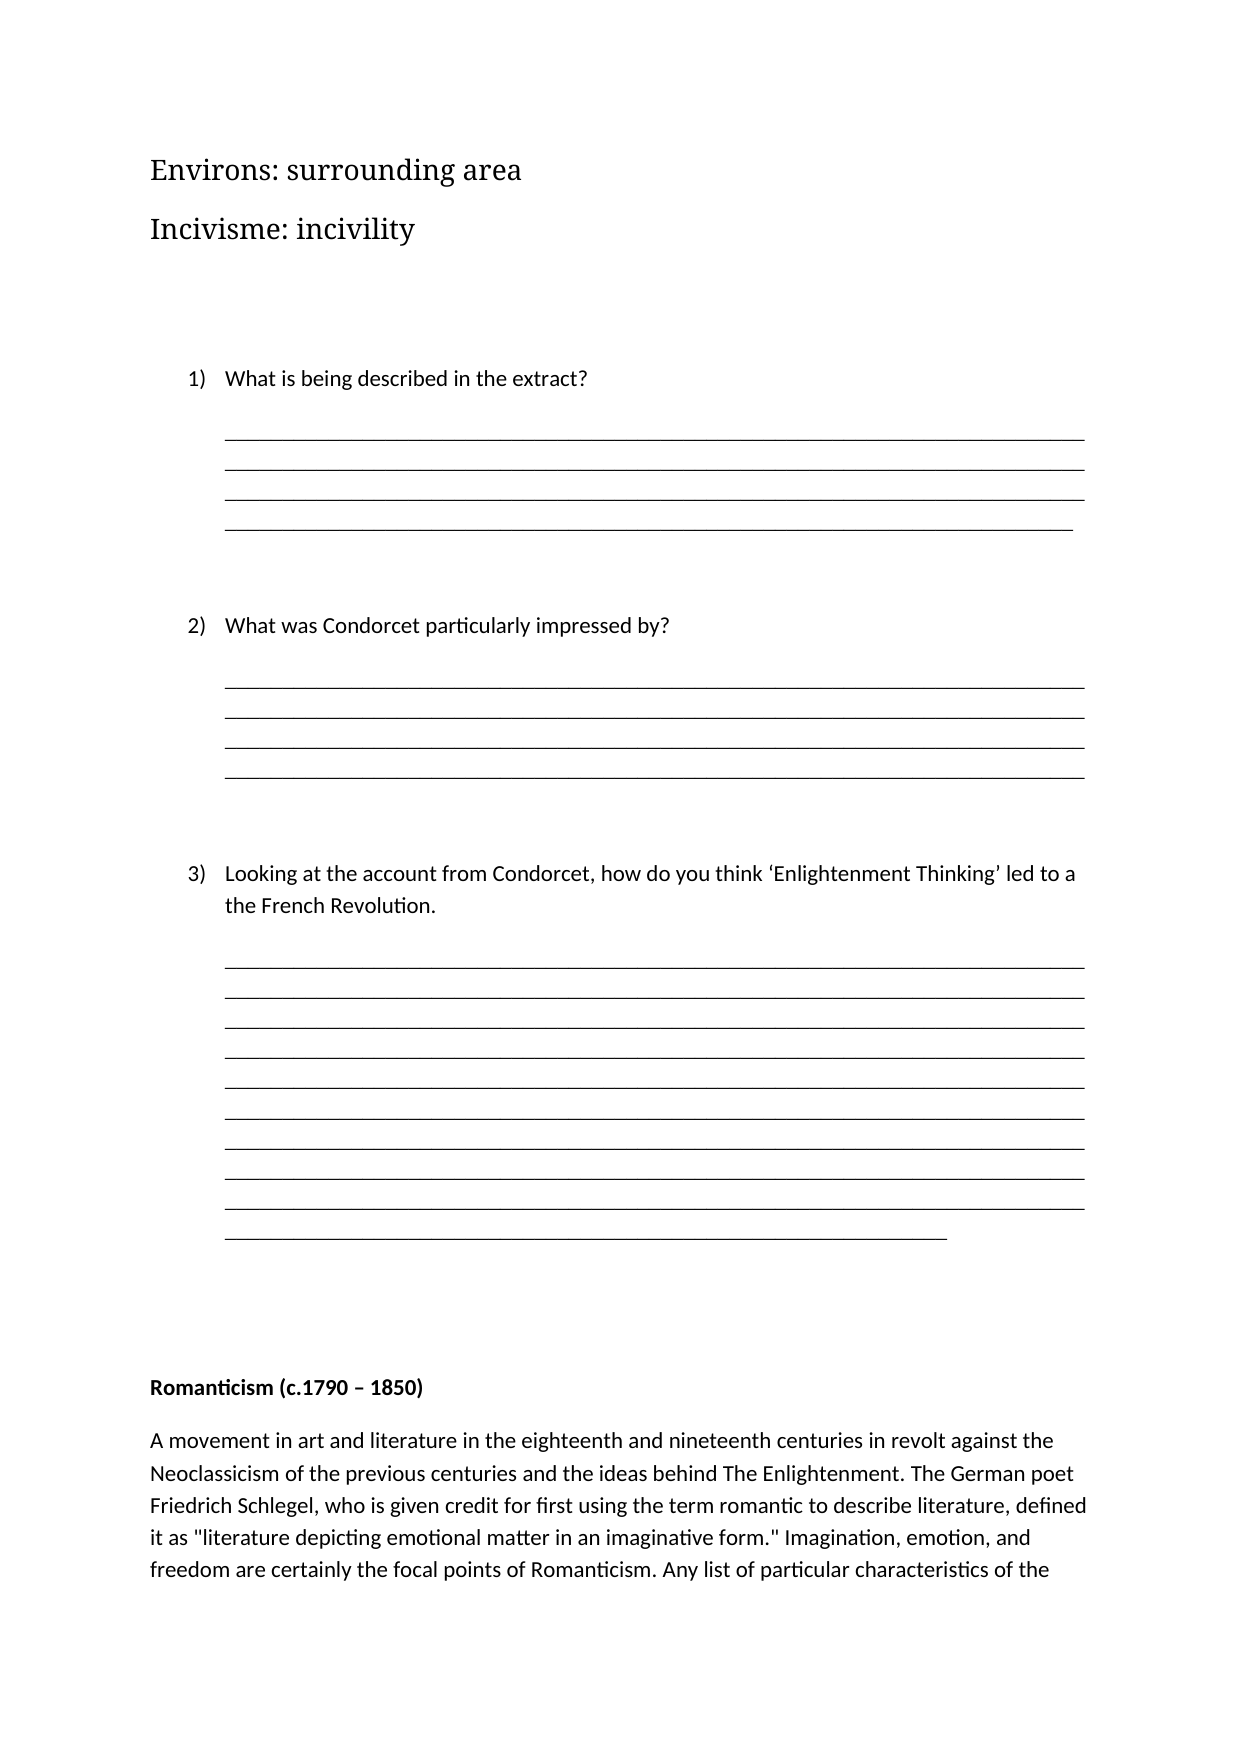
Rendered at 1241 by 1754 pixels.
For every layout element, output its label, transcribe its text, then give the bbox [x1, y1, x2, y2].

list ___________________________________________________________________________________________________________________________________________________________________________________________________________________________________________________________________________________________________________ [225, 417, 1090, 534]
text Environs: surrounding area [150, 150, 1095, 188]
text Incivisme: incivility [150, 209, 912, 247]
list What is being described in the extract? [187, 364, 1090, 392]
list __________________________________________________________________________________________________________________________________________________________________________________________________________________________________________________________________________________________________________________________________________________________________________________________________________________________________________________________________________________________________________________________________________________________________________________________________________________________________________________________________________________________________________________________________________________________________ [225, 944, 1090, 1243]
list ____________________________________________________________________________________________________________________________________________________________________________________________________________________________________________________________________________________________________________ [225, 665, 1090, 782]
text A movement in art and literature in the eighteenth and nineteenth centuries in revolt against the Neoclassicism of the previous centuries and the ideas behind The Enlightenment. The German poet Friedrich Schlegel, who is given credit for first using the term romantic to describe literature, defined it as "literature depicting emotional matter in an imaginative form." Imagination, emotion, and freedom are certainly the focal points of Romanticism. Any list of particular characteristics of the [150, 1427, 1090, 1583]
list Looking at the account from Condorcet, how do you think ‘Enlightenment Thinking’ led to a the French Revolution. [187, 859, 1090, 919]
text Romanticism (c.1790 – 1850) [150, 1373, 1090, 1402]
list What was Condorcet particularly impressed by? [187, 612, 1090, 640]
